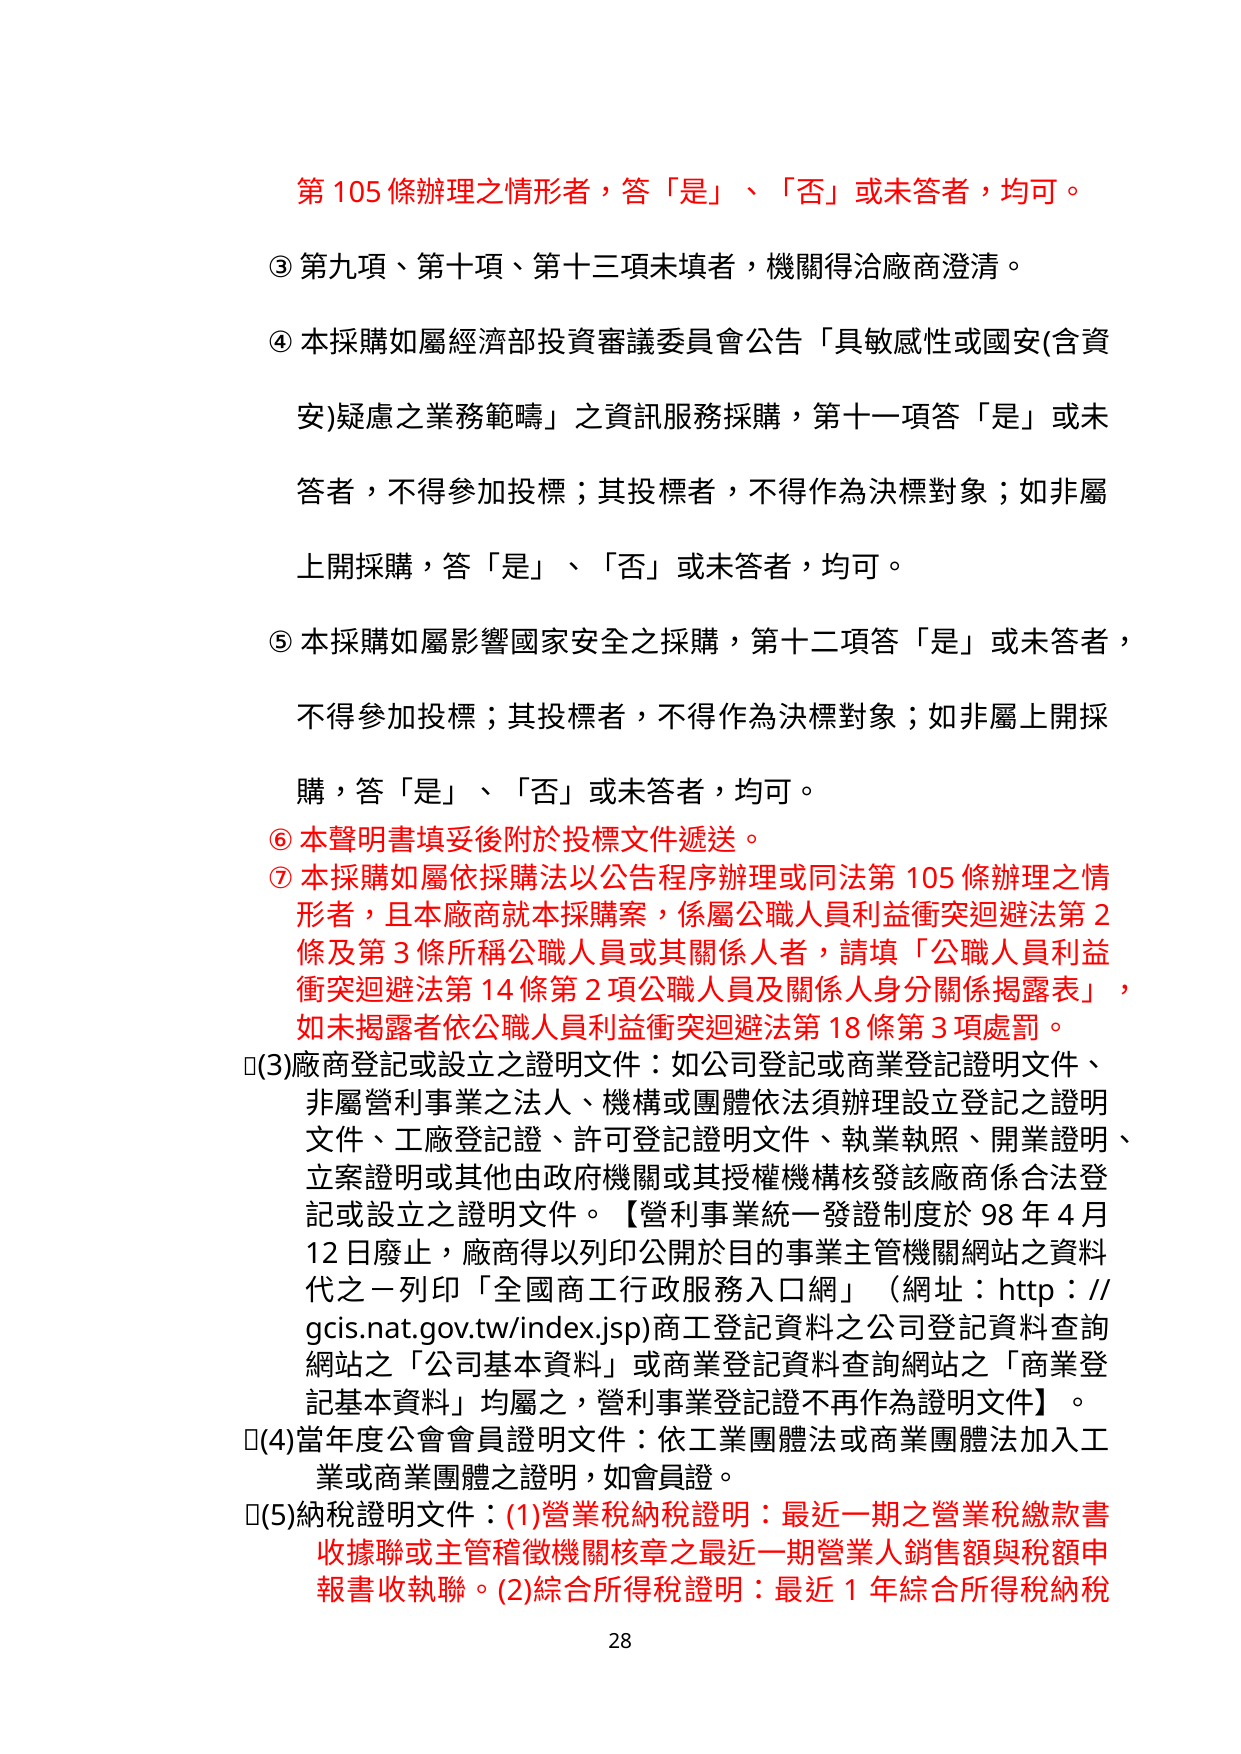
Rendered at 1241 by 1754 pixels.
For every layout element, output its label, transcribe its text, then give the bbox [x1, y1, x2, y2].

text ⑦本採購如屬依採購法以公告程序辦理或同法第105條辦理之情形者，且本廠商就本採購案，係屬公職人員利益衝突迴避法第2條及第3條所稱公職人員或其關係人者，請填「公職人員利益衝突迴避法第14條第2項公職人員及關係人身分關係揭露表」，如未揭露者依公職人員利益衝突迴避法第18條第3項處罰。 [267, 858, 1110, 1046]
text ⑥本聲明書填妥後附於投標文件遞送。 [267, 821, 1110, 858]
text (5)納稅證明文件：(1)營業稅納稅證明：最近一期之營業稅繳款書收據聯或主管稽徵機關核章之最近一期營業人銷售額與稅額申報書收執聯。(2)綜合所得稅證明：最近 1 年綜合所得稅納稅證明或綜合所得稅結算申報繳費收執聯 (本項適用於以自然人名義投標之情形) 。廠商不及提出最近一期證明者，得以前一期之納稅證明代之。新設立且未屆第一期營業稅繳納期限者，得以營業稅主管稽徵機關核發之核准設立登記公函代之；經核定使用統一發票者，應一併檢附申領統一發票購票證相關文件。營業稅或所得稅之納稅證明，得以與上開最近一期或前一期證明相同期間內主管稽徵機關核發之無違章欠稅之查復表代之。 [243, 1496, 1110, 1608]
text 第105條辦理之情形者，答「是」、「否」或未答者，均可。 [267, 146, 1110, 221]
text (3)廠商登記或設立之證明文件：如公司登記或商業登記證明文件、非屬營利事業之法人、機構或團體依法須辦理設立登記之證明文件、工廠登記證、許可登記證明文件、執業執照、開業證明、立案證明或其他由政府機關或其授權機構核發該廠商係合法登記或設立之證明文件。【營利事業統一發證制度於98年4月12日廢止，廠商得以列印公開於目的事業主管機關網站之資料代之－列印「全國商工行政服務入口網」（網址：http：//gcis.nat.gov.tw/index.jsp)商工登記資料之公司登記資料查詢網站之「公司基本資料」或商業登記資料查詢網站之「商業登記基本資料」均屬之，營利事業登記證不再作為證明文件】。 [242, 1046, 1110, 1421]
text (4)當年度公會會員證明文件：依工業團體法或商業團體法加入工業或商業團體之證明，如會員證。 [242, 1421, 1110, 1496]
text ④本採購如屬經濟部投資審議委員會公告「具敏感性或國安(含資安)疑慮之業務範疇」之資訊服務採購，第十一項答「是」或未答者，不得參加投標；其投標者，不得作為決標對象；如非屬上開採購，答「是」、「否」或未答者，均可。 [267, 296, 1110, 596]
text ⑤本採購如屬影響國家安全之採購，第十二項答「是」或未答者，不得參加投標；其投標者，不得作為決標對象；如非屬上開採購，答「是」、「否」或未答者，均可。 [267, 596, 1110, 821]
text ③第九項、第十項、第十三項未填者，機關得洽廠商澄清。 [267, 221, 1110, 296]
